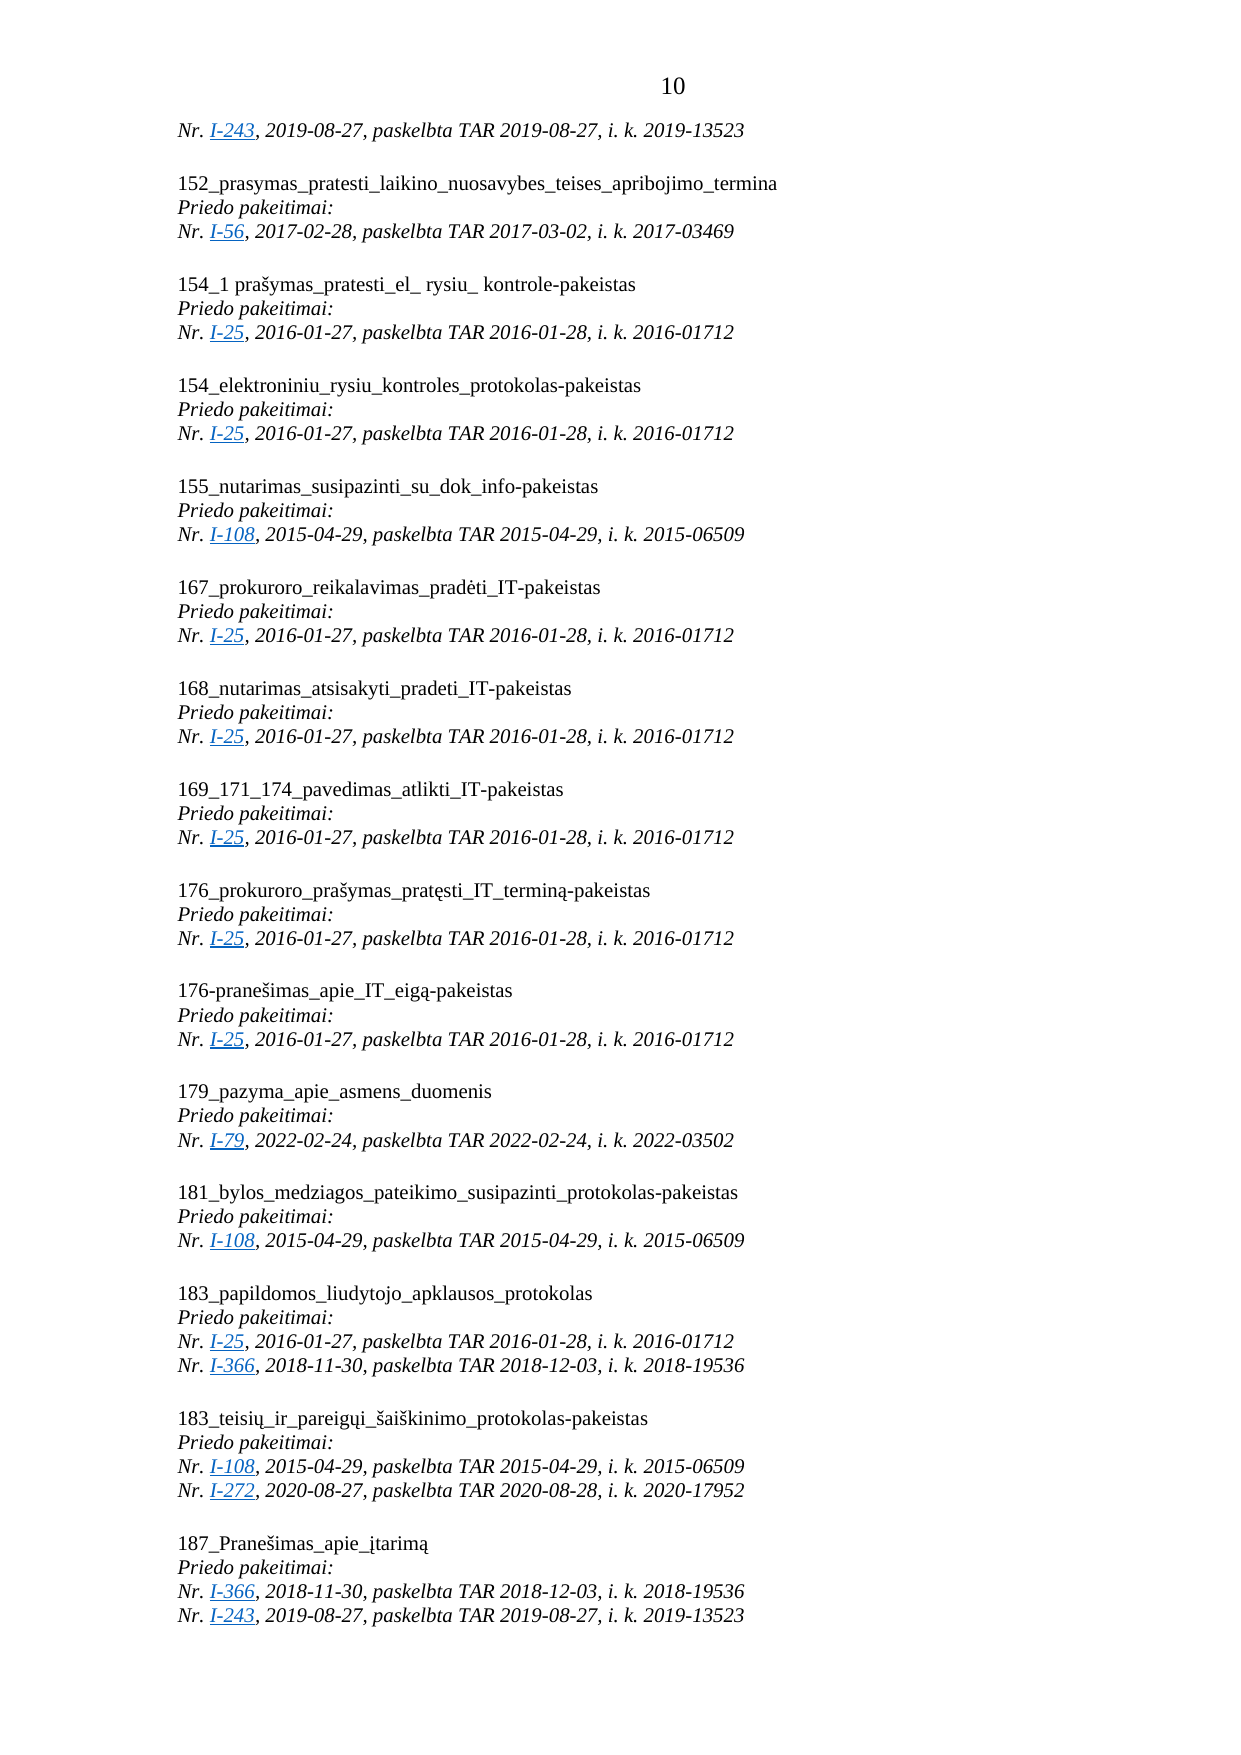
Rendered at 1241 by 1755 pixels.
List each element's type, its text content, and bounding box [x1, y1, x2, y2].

text Nr. I-366, 2018-11-30, paskelbta TAR 2018-12-03, i. k. 2018-19536 [177, 1579, 1169, 1603]
text Priedo pakeitimai: [177, 700, 1169, 724]
text Priedo pakeitimai: [177, 1204, 1169, 1228]
text Priedo pakeitimai: [177, 498, 1169, 522]
text Priedo pakeitimai: [177, 195, 1169, 219]
text Nr. I-25, 2016-01-27, paskelbta TAR 2016-01-28, i. k. 2016-01712 [177, 623, 1169, 647]
text Priedo pakeitimai: [177, 1555, 1169, 1579]
text Nr. I-79, 2022-02-24, paskelbta TAR 2022-02-24, i. k. 2022-03502 [177, 1127, 1169, 1152]
text Nr. I-243, 2019-08-27, paskelbta TAR 2019-08-27, i. k. 2019-13523 [177, 1603, 1169, 1627]
text Nr. I-25, 2016-01-27, paskelbta TAR 2016-01-28, i. k. 2016-01712 [177, 926, 1169, 950]
text 169_171_174_pavedimas_atlikti_IT-pakeistas [177, 777, 1169, 801]
text 187_Pranešimas_apie_įtarimą [177, 1531, 1169, 1555]
text Priedo pakeitimai: [177, 599, 1169, 623]
text 152_prasymas_pratesti_laikino_nuosavybes_teises_apribojimo_termina [177, 171, 1169, 195]
text Priedo pakeitimai: [177, 296, 1169, 320]
text Nr. I-25, 2016-01-27, paskelbta TAR 2016-01-28, i. k. 2016-01712 [177, 825, 1169, 849]
text Priedo pakeitimai: [177, 1430, 1169, 1454]
text 154_1 prašymas_pratesti_el_ rysiu_ kontrole-pakeistas [177, 272, 1169, 296]
text 183_papildomos_liudytojo_apklausos_protokolas [177, 1281, 1169, 1305]
text Priedo pakeitimai: [177, 397, 1169, 421]
text Priedo pakeitimai: [177, 1002, 1169, 1027]
text 176-pranešimas_apie_IT_eigą-pakeistas [177, 978, 1169, 1002]
text Nr. I-25, 2016-01-27, paskelbta TAR 2016-01-28, i. k. 2016-01712 [177, 724, 1169, 748]
text 167_prokuroro_reikalavimas_pradėti_IT-pakeistas [177, 575, 1169, 599]
text Nr. I-56, 2017-02-28, paskelbta TAR 2017-03-02, i. k. 2017-03469 [177, 219, 1169, 243]
text Priedo pakeitimai: [177, 801, 1169, 825]
text Priedo pakeitimai: [177, 902, 1169, 926]
text Nr. I-108, 2015-04-29, paskelbta TAR 2015-04-29, i. k. 2015-06509 [177, 1228, 1169, 1252]
text 168_nutarimas_atsisakyti_pradeti_IT-pakeistas [177, 676, 1169, 700]
text 181_bylos_medziagos_pateikimo_susipazinti_protokolas-pakeistas [177, 1180, 1169, 1204]
text Nr. I-108, 2015-04-29, paskelbta TAR 2015-04-29, i. k. 2015-06509 [177, 522, 1169, 546]
text Priedo pakeitimai: [177, 1103, 1169, 1127]
text 179_pazyma_apie_asmens_duomenis [177, 1079, 1169, 1103]
text Nr. I-25, 2016-01-27, paskelbta TAR 2016-01-28, i. k. 2016-01712 [177, 320, 1169, 344]
text Nr. I-366, 2018-11-30, paskelbta TAR 2018-12-03, i. k. 2018-19536 [177, 1353, 1169, 1377]
text Priedo pakeitimai: [177, 1305, 1169, 1329]
text Nr. I-272, 2020-08-27, paskelbta TAR 2020-08-28, i. k. 2020-17952 [177, 1478, 1169, 1502]
text 176_prokuroro_prašymas_pratęsti_IT_terminą-pakeistas [177, 877, 1169, 902]
text 183_teisių_ir_pareigųi_šaiškinimo_protokolas-pakeistas [177, 1406, 1169, 1430]
text Nr. I-108, 2015-04-29, paskelbta TAR 2015-04-29, i. k. 2015-06509 [177, 1454, 1169, 1478]
text Nr. I-25, 2016-01-27, paskelbta TAR 2016-01-28, i. k. 2016-01712 [177, 421, 1169, 445]
text 155_nutarimas_susipazinti_su_dok_info-pakeistas [177, 474, 1169, 498]
text Nr. I-25, 2016-01-27, paskelbta TAR 2016-01-28, i. k. 2016-01712 [177, 1329, 1169, 1353]
text Nr. I-25, 2016-01-27, paskelbta TAR 2016-01-28, i. k. 2016-01712 [177, 1027, 1169, 1051]
text 154_elektroniniu_rysiu_kontroles_protokolas-pakeistas [177, 373, 1169, 397]
text Nr. I-243, 2019-08-27, paskelbta TAR 2019-08-27, i. k. 2019-13523 [177, 118, 1169, 142]
